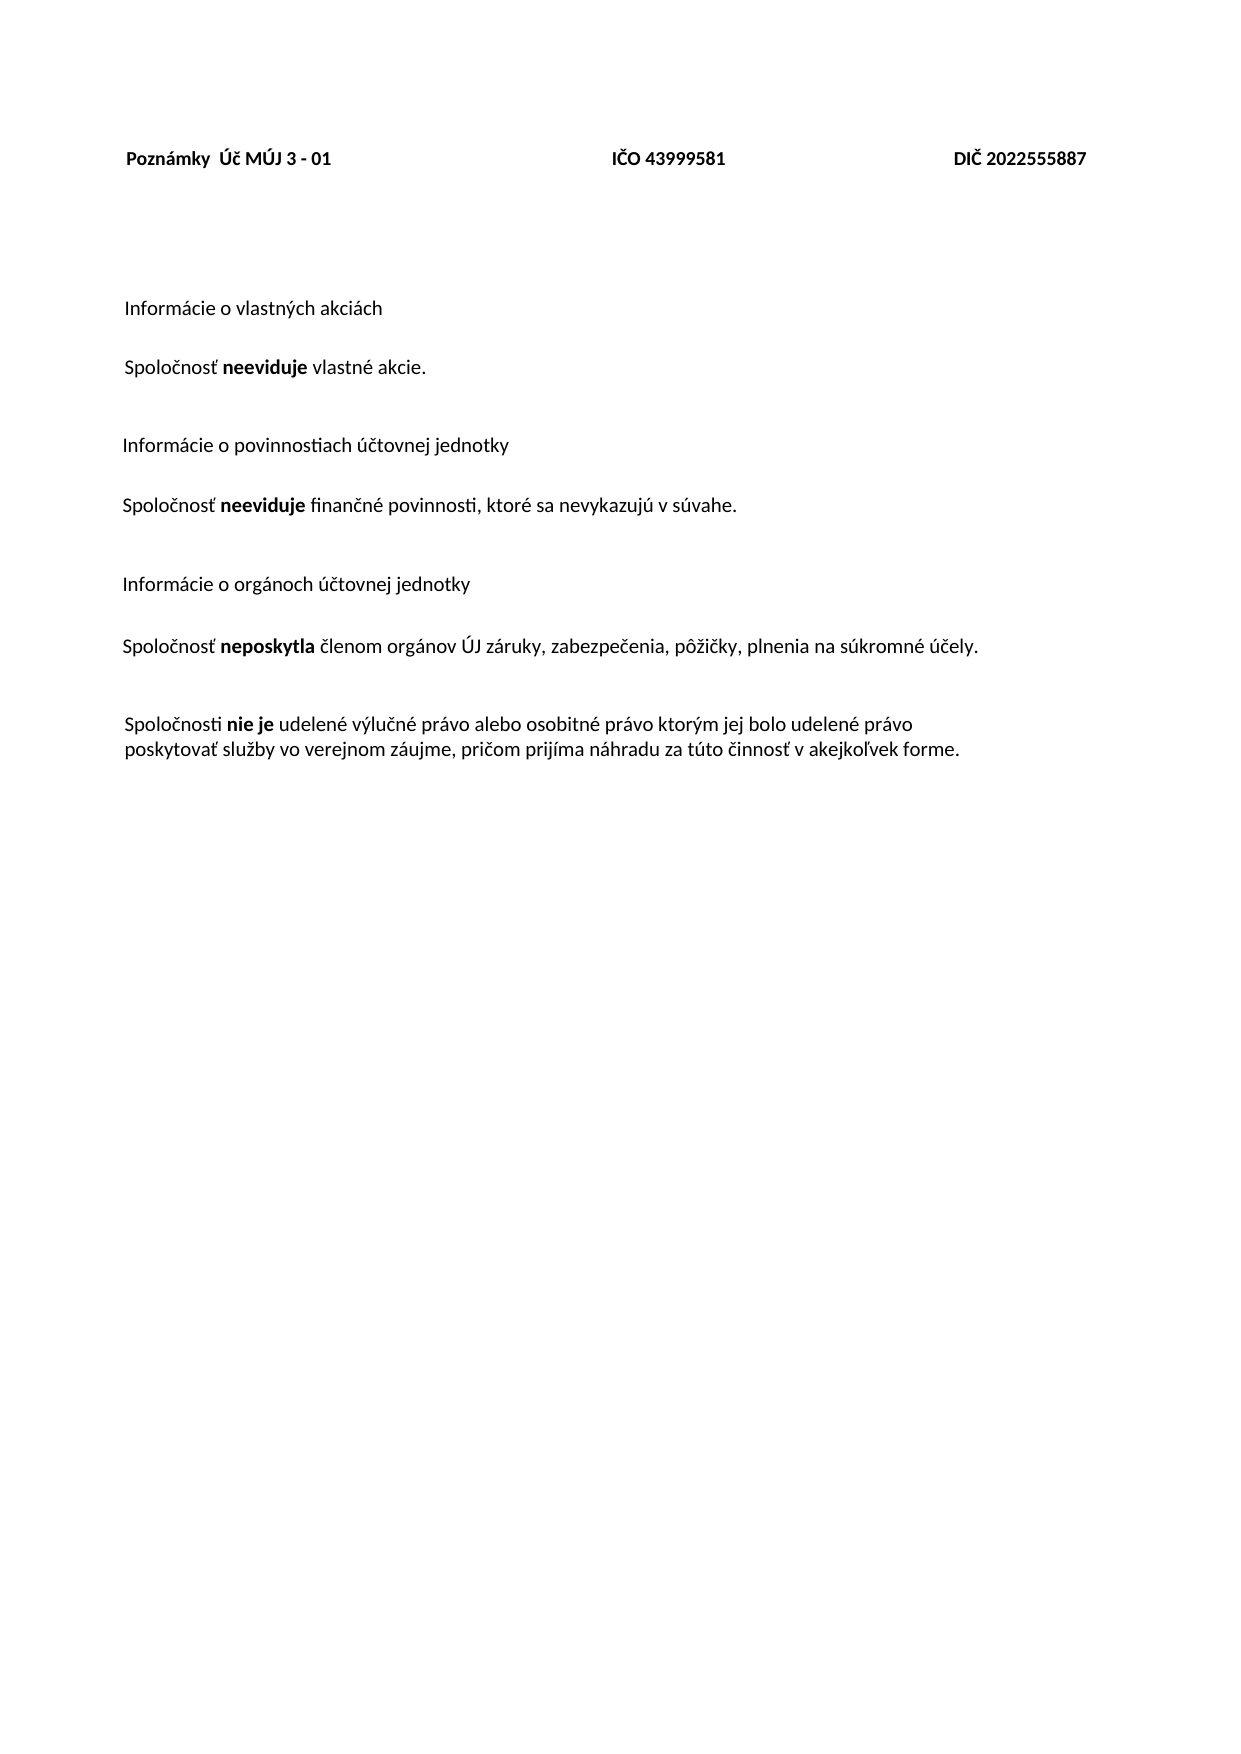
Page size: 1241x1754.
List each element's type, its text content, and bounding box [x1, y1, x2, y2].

text Informácie o povinnostiach účtovnej jednotky [122, 433, 1122, 458]
text Spoločnosť neeviduje finančné povinnosti, ktoré sa nevykazujú v súvahe. [122, 492, 1122, 518]
text Poznámky Úč MÚJ 3 - 01 IČO 43999581 DIČ 2022555887 [126, 146, 1122, 170]
text Spoločnosť neposkytla členom orgánov ÚJ záruky, zabezpečenia, pôžičky, plnenia na súkromné účely. [122, 633, 1122, 658]
text Informácie o vlastných akciách [124, 295, 1122, 320]
text Informácie o orgánoch účtovnej jednotky [122, 571, 1122, 596]
text Spoločnosť neeviduje vlastné akcie. [124, 354, 1122, 380]
text Spoločnosti nie je udelené výlučné právo alebo osobitné právo ktorým jej bolo udelené právo poskytovať služby vo verejnom záujme, pričom prijíma náhradu za túto činnosť v akejkoľvek forme. [124, 711, 1107, 762]
